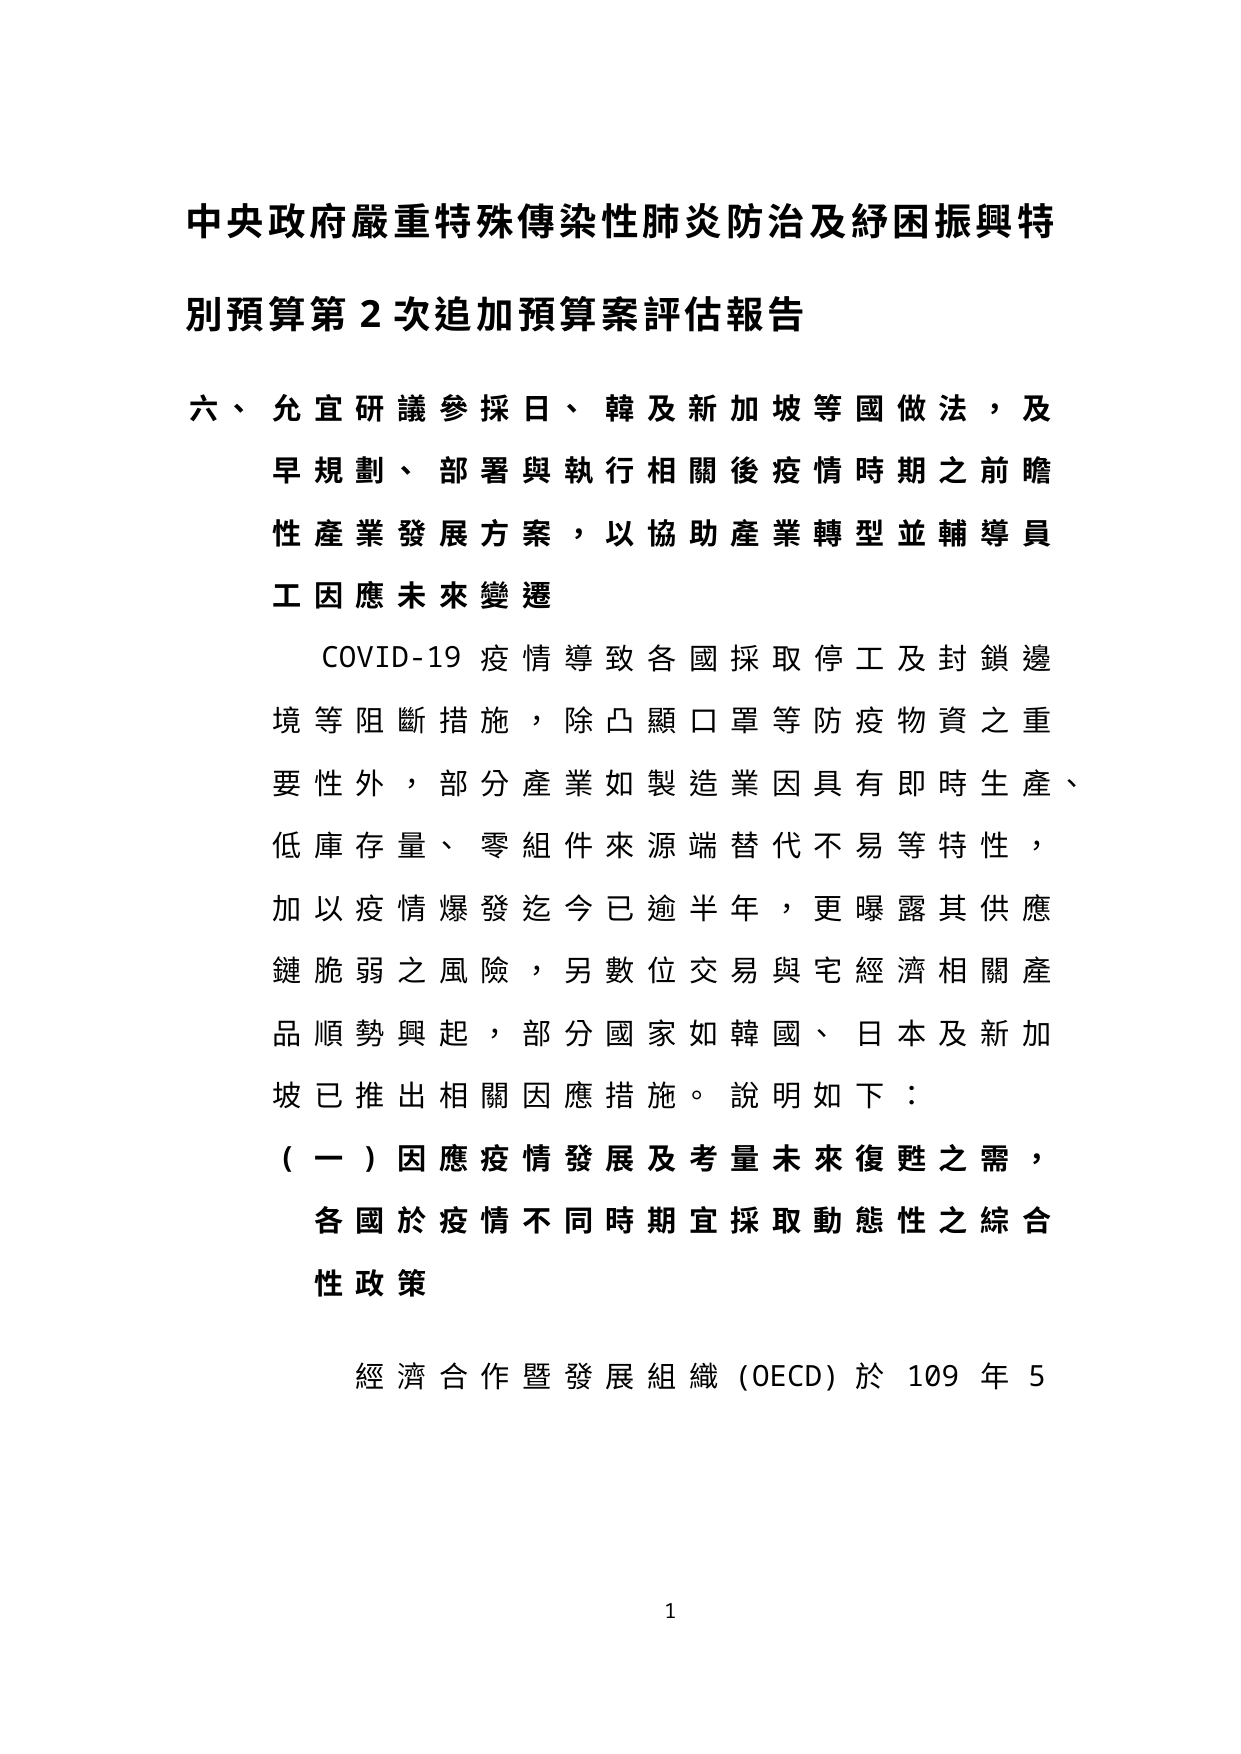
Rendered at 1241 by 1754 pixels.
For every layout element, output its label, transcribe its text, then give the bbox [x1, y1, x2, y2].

text 經濟合作暨發展組織(OECD)於109年5月報告中指出，隨著疫情發展之不同時期，各國政府提出之因應對策可概分為4個階段，說明如下： [271, 1302, 1058, 1427]
text (一)因應疫情發展及考量未來復甦之需，各國於疫情不同時期宜採取動態性之綜合性政策 [242, 1115, 1058, 1302]
text 六、允宜研議參採日、韓及新加坡等國做法，及早規劃、部署與執行相關後疫情時期之前瞻性產業發展方案，以協助產業轉型並輔導員工因應未來變遷 [183, 365, 1058, 615]
text 中央政府嚴重特殊傳染性肺炎防治及紓困振興特別預算第2次追加預算案評估報告 [183, 177, 1058, 365]
text COVID-19疫情導致各國採取停工及封鎖邊境等阻斷措施，除凸顯口罩等防疫物資之重要性外，部分產業如製造業因具有即時生產、低庫存量、零組件來源端替代不易等特性，加以疫情爆發迄今已逾半年，更曝露其供應鏈脆弱之風險，另數位交易與宅經濟相關產品順勢興起，部分國家如韓國、日本及新加坡已推出相關因應措施。說明如下： [242, 615, 1058, 1115]
